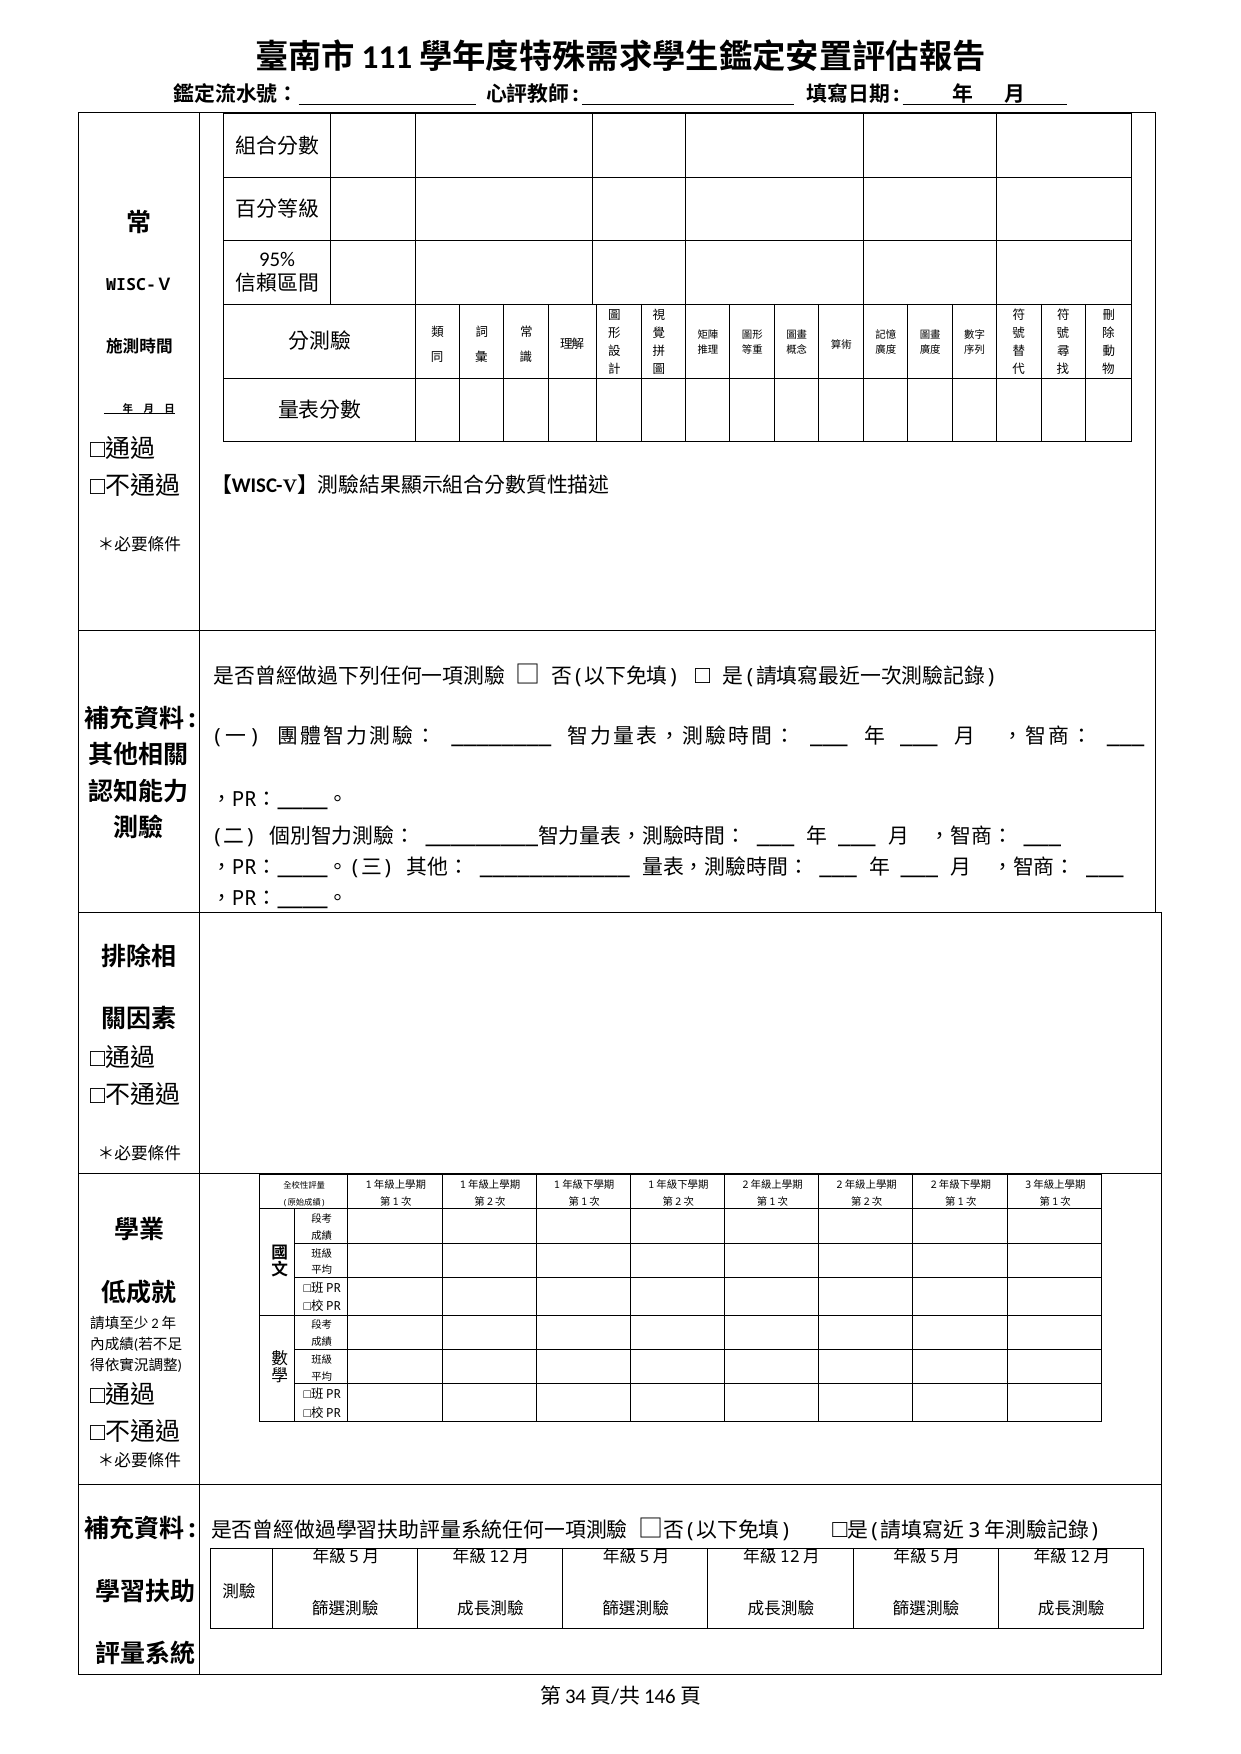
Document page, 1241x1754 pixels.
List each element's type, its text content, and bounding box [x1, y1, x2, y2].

table_cell [775, 379, 818, 441]
table_cell 刪除 動物 [1086, 305, 1131, 377]
table_header 年級5月 篩選測驗 [273, 1549, 417, 1628]
table_cell [913, 1209, 1007, 1243]
table_cell [725, 1244, 818, 1277]
table_cell [725, 1384, 818, 1421]
table_cell 段考成績 [295, 1209, 347, 1243]
table_cell [549, 379, 596, 441]
table_cell [819, 379, 863, 441]
table_cell 算術 [819, 305, 863, 377]
table_header 全校性評量 (原始成績) [260, 1175, 347, 1208]
table_cell [537, 1278, 630, 1314]
table_cell [725, 1278, 818, 1314]
table_cell 符號 替代 [997, 305, 1041, 377]
table_cell 補充資料: 其他相關認知能力測驗 [79, 631, 199, 912]
table_cell [997, 241, 1131, 304]
table_header 年級12月 成長測驗 [418, 1549, 562, 1628]
table_cell 圖畫廣度 [908, 305, 952, 377]
table_cell [504, 379, 548, 441]
table_cell [997, 178, 1131, 240]
table_cell [913, 1350, 1007, 1383]
table_cell [1008, 1278, 1101, 1314]
table_cell [443, 1384, 536, 1421]
table_cell [864, 379, 907, 441]
table_cell [597, 379, 641, 441]
table_cell [416, 241, 592, 304]
table_cell [593, 241, 685, 304]
table_cell 95% 信賴區間 [224, 241, 330, 304]
table_cell [1156, 630, 1162, 912]
table_cell 常識 [504, 305, 548, 377]
table_cell 國文 [260, 1209, 294, 1314]
table_header 1年級下學期 第1次 [537, 1175, 630, 1208]
table_header 1年級下學期 第2次 [631, 1175, 724, 1208]
table_cell [864, 114, 996, 177]
table_header 2年級下學期 第1次 [913, 1175, 1007, 1208]
table_cell [686, 114, 863, 177]
table_cell [331, 178, 415, 240]
table_cell [348, 1350, 442, 1383]
table_cell [725, 1209, 818, 1243]
table_cell [200, 1174, 1161, 1484]
table_header 年級12月 成長測驗 [999, 1549, 1143, 1628]
table_cell [348, 1316, 442, 1349]
table_cell [460, 379, 503, 441]
table_cell 量表分數 [224, 379, 415, 441]
table_cell 圖畫概念 [775, 305, 818, 377]
table_cell [686, 178, 863, 240]
table_cell [593, 178, 685, 240]
table_cell 數字序列 [953, 305, 996, 377]
table_cell [913, 1278, 1007, 1314]
table_header 2年級上學期 第1次 [725, 1175, 818, 1208]
table_cell [537, 1350, 630, 1383]
table_cell 段考成績 [295, 1316, 347, 1349]
table_cell 視覺拼圖 [642, 305, 685, 377]
table_cell [443, 1244, 536, 1277]
table_cell [348, 1384, 442, 1421]
table_cell [200, 913, 1161, 1173]
table_cell 矩陣推理 [686, 305, 729, 377]
table_cell [1008, 1384, 1101, 1421]
table_cell 是否曾經做過學習扶助評量系統任何一項測驗 □否(以下免填) □是(請填寫近3年測驗記錄) [200, 1485, 1161, 1674]
table_cell 記憶廣度 [864, 305, 907, 377]
table_cell [819, 1384, 912, 1421]
table_header 年級5月 篩選測驗 [563, 1549, 707, 1628]
table_cell [631, 1209, 724, 1243]
table_cell [1008, 1244, 1101, 1277]
table_cell [631, 1278, 724, 1314]
table_cell [864, 178, 996, 240]
table_cell [416, 178, 592, 240]
table_cell [819, 1350, 912, 1383]
table_cell [631, 1350, 724, 1383]
table_cell [537, 1244, 630, 1277]
table_cell 符號 尋找 [1042, 305, 1085, 377]
table_cell [331, 241, 415, 304]
table_cell [1008, 1209, 1101, 1243]
table_cell [953, 379, 996, 441]
table_cell [537, 1209, 630, 1243]
table_cell [443, 1209, 536, 1243]
table_cell 學業 低成就 請填至少2年內成績(若不足得依實況調整) □通過 □不通過 ＊必要條件 [79, 1174, 199, 1484]
table_cell [331, 114, 415, 177]
table_header 年級12月 成長測驗 [708, 1549, 853, 1628]
table_cell [908, 379, 952, 441]
table_cell [686, 379, 729, 441]
table_cell □班PR □校PR [295, 1384, 347, 1421]
table_cell [913, 1316, 1007, 1349]
table_cell 組合分數 [224, 114, 330, 177]
table_cell [537, 1384, 630, 1421]
table_cell 補充資料:學習扶助評量系統 [79, 1485, 199, 1674]
table_cell [416, 379, 459, 441]
table_cell [819, 1244, 912, 1277]
table_cell [631, 1316, 724, 1349]
table_cell 排除相關因素 □通過 □不通過 ＊必要條件 [79, 913, 199, 1173]
table_cell [913, 1384, 1007, 1421]
table_cell [1086, 379, 1131, 441]
table_header 1年級上學期 第2次 [443, 1175, 536, 1208]
table_cell [913, 1244, 1007, 1277]
table_cell [997, 379, 1041, 441]
table_cell 詞彙 [460, 305, 503, 377]
table_cell 百分等級 [224, 178, 330, 240]
table_cell [642, 379, 685, 441]
table_cell [686, 241, 863, 304]
table_cell [1008, 1350, 1101, 1383]
table_cell [819, 1209, 912, 1243]
table_cell 圖形等重 [730, 305, 774, 377]
table_cell [1042, 379, 1085, 441]
table_cell [1156, 112, 1162, 629]
table_cell [730, 379, 774, 441]
table_cell [631, 1384, 724, 1421]
table_cell [593, 114, 685, 177]
table_cell [997, 114, 1131, 177]
table_header 2年級上學期 第2次 [819, 1175, 912, 1208]
table_cell [348, 1244, 442, 1277]
table_header 3年級上學期 第1次 [1008, 1175, 1101, 1208]
table_cell 【WISC-Ⅴ】測驗結果顯示組合分數質性描述 [200, 113, 1155, 629]
table_cell 類同 [416, 305, 459, 377]
table_cell □班PR □校PR [295, 1278, 347, 1314]
table_cell [443, 1278, 536, 1314]
table_cell [725, 1316, 818, 1349]
table_cell [537, 1316, 630, 1349]
table_cell 班級平均 [295, 1350, 347, 1383]
table_cell [819, 1278, 912, 1314]
table_cell 理解 [549, 305, 596, 377]
table_cell 常 WISC-Ｖ 施測時間 年 月 日 □通過 □不通過 ＊必要條件 [79, 113, 199, 629]
table_cell [348, 1278, 442, 1314]
table_header 1年級上學期 第1次 [348, 1175, 442, 1208]
table_cell [1008, 1316, 1101, 1349]
table_cell [819, 1316, 912, 1349]
table_cell [864, 241, 996, 304]
table_cell [631, 1244, 724, 1277]
table_cell 數學 [260, 1316, 294, 1421]
table_cell 圖形設計 [597, 305, 641, 377]
table_cell [348, 1209, 442, 1243]
table_cell 是否曾經做過下列任何一項測驗 □ 否(以下免填) □ 是(請填寫最近一次測驗記錄) (一) 團體智力測驗： ________ 智力量表，測驗時間： ___ 年 ___ 月 ，智商： ___ ，PR：____。 (二) 個別智力測驗： _________智力量表，測驗時間： ___ 年 ___ 月 ，智商： ___ ，PR：____。(三) 其他： ____________ 量表，測驗時間： ___ 年 ___ 月 ，智商： ___ ，PR：____。 [200, 631, 1155, 912]
table_header 年級5月 篩選測驗 [854, 1549, 998, 1628]
table_header 測驗 [211, 1549, 272, 1628]
table_cell [725, 1350, 818, 1383]
table_cell 分測驗 [224, 305, 415, 377]
table_cell [443, 1316, 536, 1349]
table_cell [416, 114, 592, 177]
table_cell 班級平均 [295, 1244, 347, 1277]
table_cell [443, 1350, 536, 1383]
